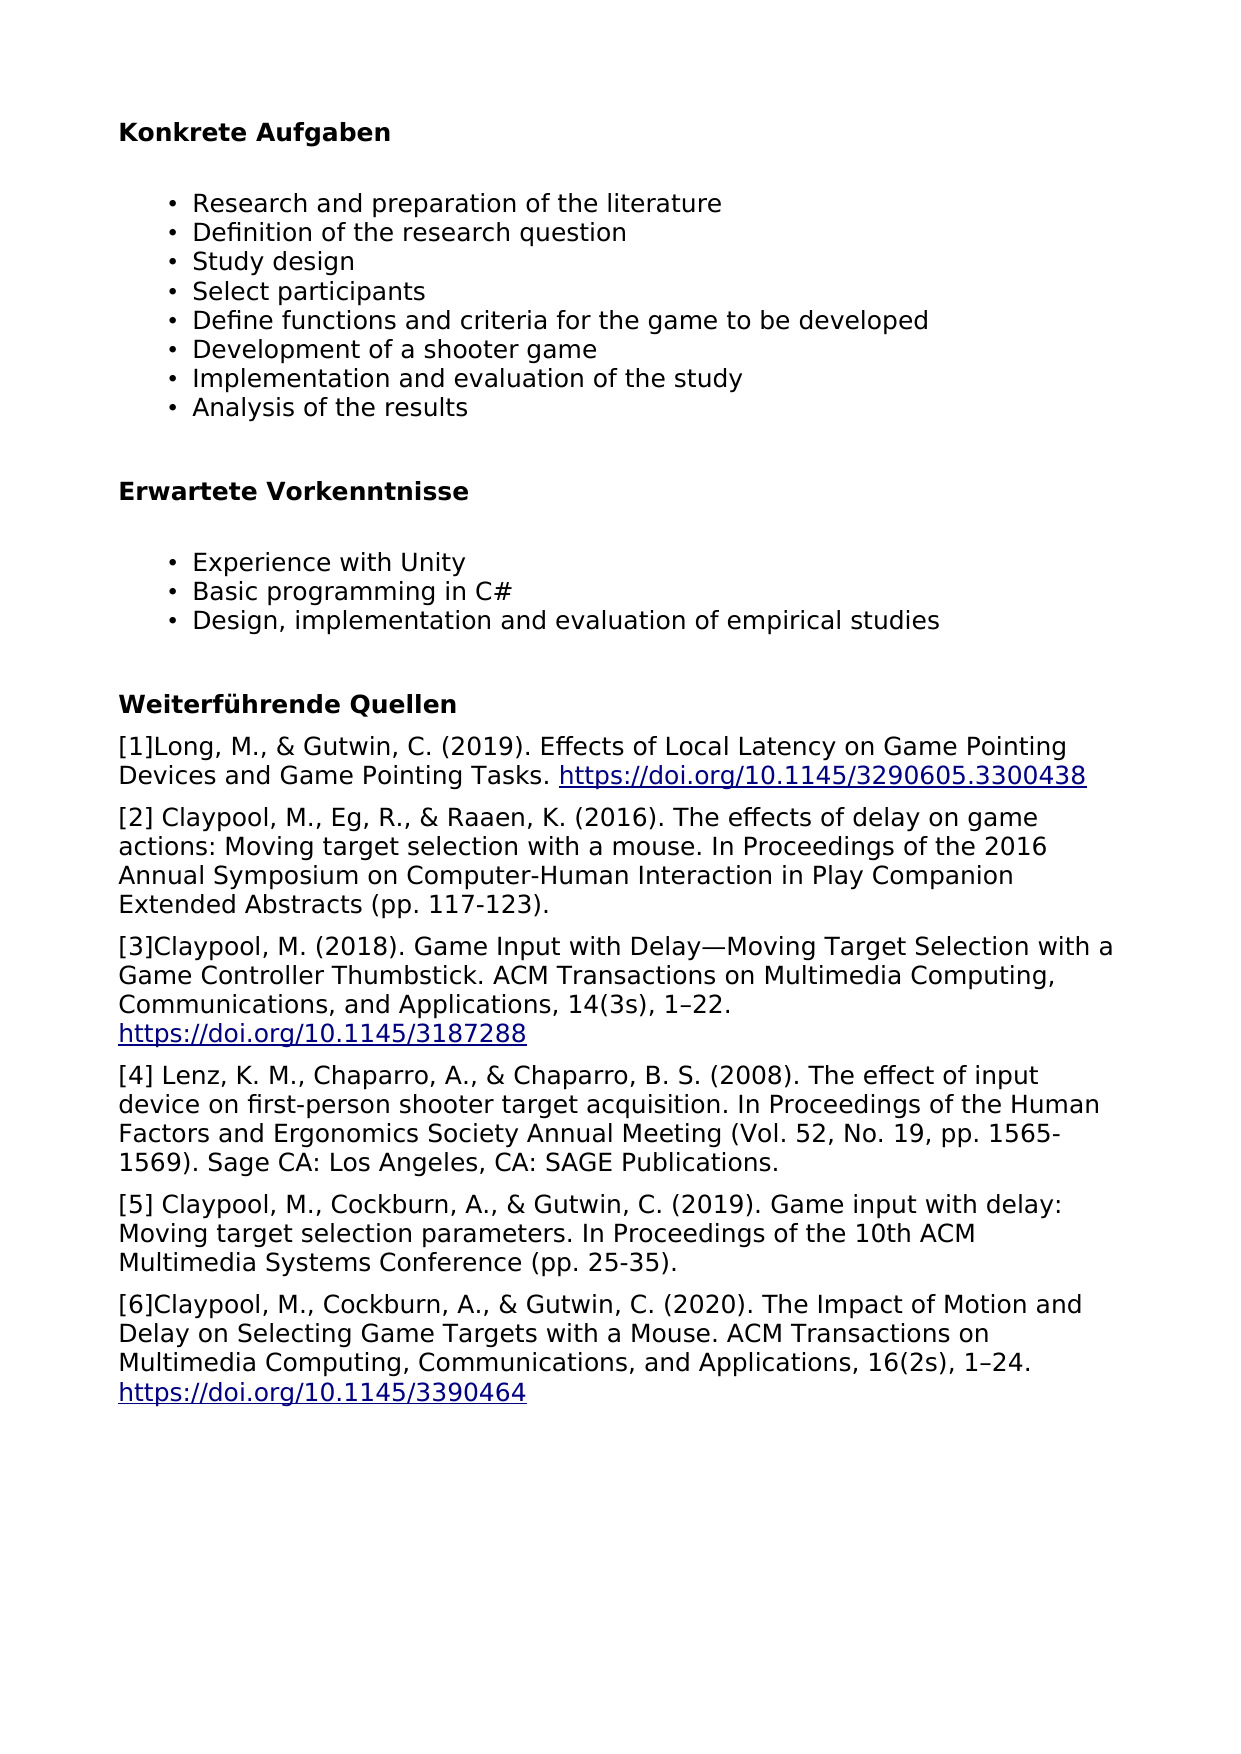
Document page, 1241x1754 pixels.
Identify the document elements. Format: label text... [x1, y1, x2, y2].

list Implementation and evaluation of the study [177, 364, 1122, 393]
list Definition of the research question [177, 218, 1122, 248]
list Design, implementation and evaluation of empirical studies [177, 607, 1122, 636]
subtitle Erwartete Vorkenntnisse [118, 477, 1122, 506]
list Basic programming in C# [177, 577, 1122, 607]
text [2] Claypool, M., Eg, R., & Raaen, K. (2016). The effects of delay on game actions: Moving target selection with a mouse. In Proceedings of the 2016 Annual Symposium on Computer-Human Interaction in Play Companion Extended Abstracts (pp. 117-123). [118, 803, 1122, 919]
text [5] Claypool, M., Cockburn, A., & Gutwin, C. (2019). Game input with delay: Moving target selection parameters. In Proceedings of the 10th ACM Multimedia Systems Conference (pp. 25-35). [118, 1190, 1122, 1278]
subtitle Weiterführende Quellen [118, 690, 1122, 719]
list Development of a shooter game [177, 335, 1122, 364]
text [3]Claypool, M. (2018). Game Input with Delay—Moving Target Selection with a Game Controller Thumbstick. ACM Transactions on Multimedia Computing, Communications, and Applications, 14(3s), 1–22. https://doi.org/10.1145/3187288 [118, 932, 1122, 1048]
subtitle Konkrete Aufgaben [118, 118, 1122, 147]
list Define functions and criteria for the game to be developed [177, 306, 1122, 335]
list Study design [177, 248, 1122, 277]
text [6]Claypool, M., Cockburn, A., & Gutwin, C. (2020). The Impact of Motion and Delay on Selecting Game Targets with a Mouse. ACM Transactions on Multimedia Computing, Communications, and Applications, 16(2s), 1–24. https://doi.org/10.1145/3390464 [118, 1290, 1122, 1407]
text [1]Long, M., & Gutwin, C. (2019). Effects of Local Latency on Game Pointing Devices and Game Pointing Tasks. https://doi.org/10.1145/3290605.3300438 [118, 732, 1122, 790]
list Select participants [177, 277, 1122, 306]
list Analysis of the results [177, 393, 1122, 423]
list Research and preparation of the literature [177, 189, 1122, 218]
text [4] Lenz, K. M., Chaparro, A., & Chaparro, B. S. (2008). The effect of input device on first-person shooter target acquisition. In Proceedings of the Human Factors and Ergonomics Society Annual Meeting (Vol. 52, No. 19, pp. 1565-1569). Sage CA: Los Angeles, CA: SAGE Publications. [118, 1061, 1122, 1178]
list Experience with Unity [177, 548, 1122, 577]
